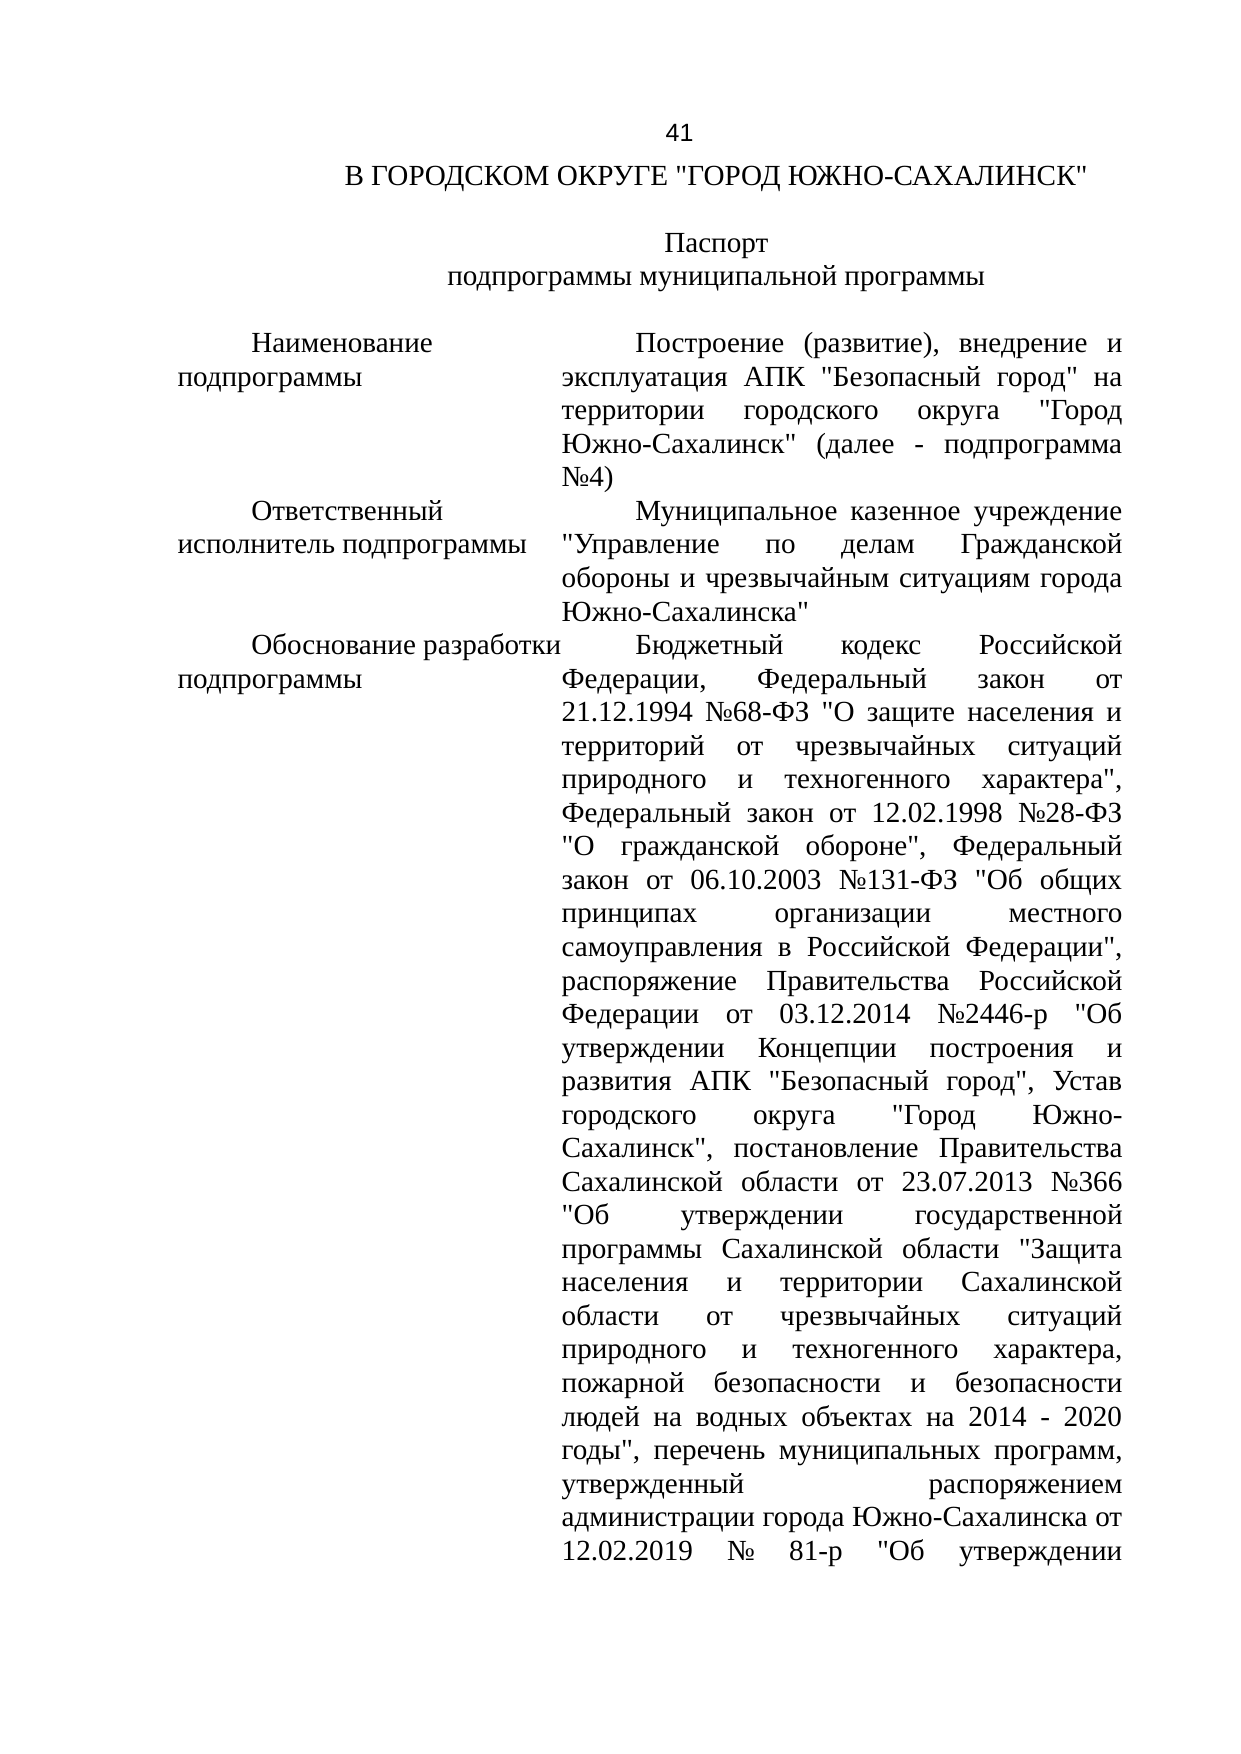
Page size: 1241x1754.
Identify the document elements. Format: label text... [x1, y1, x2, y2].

table_cell Обоснование разработки подпрограммы [177, 627, 561, 1566]
text В ГОРОДСКОМ ОКРУГЕ "ГОРОД ЮЖНО-САХАЛИНСК" [177, 158, 1181, 191]
text подпрограммы муниципальной программы [177, 258, 1181, 292]
table_cell Ответственный исполнитель подпрограммы [177, 493, 561, 627]
table_header Построение (развитие), внедрение и эксплуатация АПК "Безопасный город" на территории городского округа "Город Южно-Сахалинск" (далее - подпрограмма №4) [561, 325, 1122, 493]
table_cell Муниципальное казенное учреждение "Управление по делам Гражданской обороны и чрезвычайным ситуациям города Южно-Сахалинска" [561, 493, 1122, 627]
table_cell Бюджетный кодекс Российской Федерации, Федеральный закон от 21.12.1994 №68-ФЗ "О защите населения и территорий от чрезвычайных ситуаций природного и техногенного характера", Федеральный закон от 12.02.1998 №28-ФЗ "О гражданской обороне", Федеральный закон от 06.10.2003 №131-ФЗ "Об общих принципах организации местного самоуправления в Российской Федерации", распоряжение Правительства Российской Федерации от 03.12.2014 №2446-р "Об утверждении Концепции построения и развития АПК "Безопасный город", Устав городского округа "Город Южно-Сахалинск", постановление Правительства Сахалинской области от 23.07.2013 №366 "Об утверждении государственной программы Сахалинской области "Защита населения и территории Сахалинской области от чрезвычайных ситуаций природного и техногенного характера, пожарной безопасности и безопасности людей на водных объектах на 2014 - 2020 годы", перечень муниципальных программ, утвержденный распоряжением администрации города Южно-Сахалинска от 12.02.2019 № 81-р "Об утверждении [561, 627, 1122, 1566]
text Паспорт [177, 225, 1181, 258]
table_header Наименование подпрограммы [177, 325, 561, 493]
